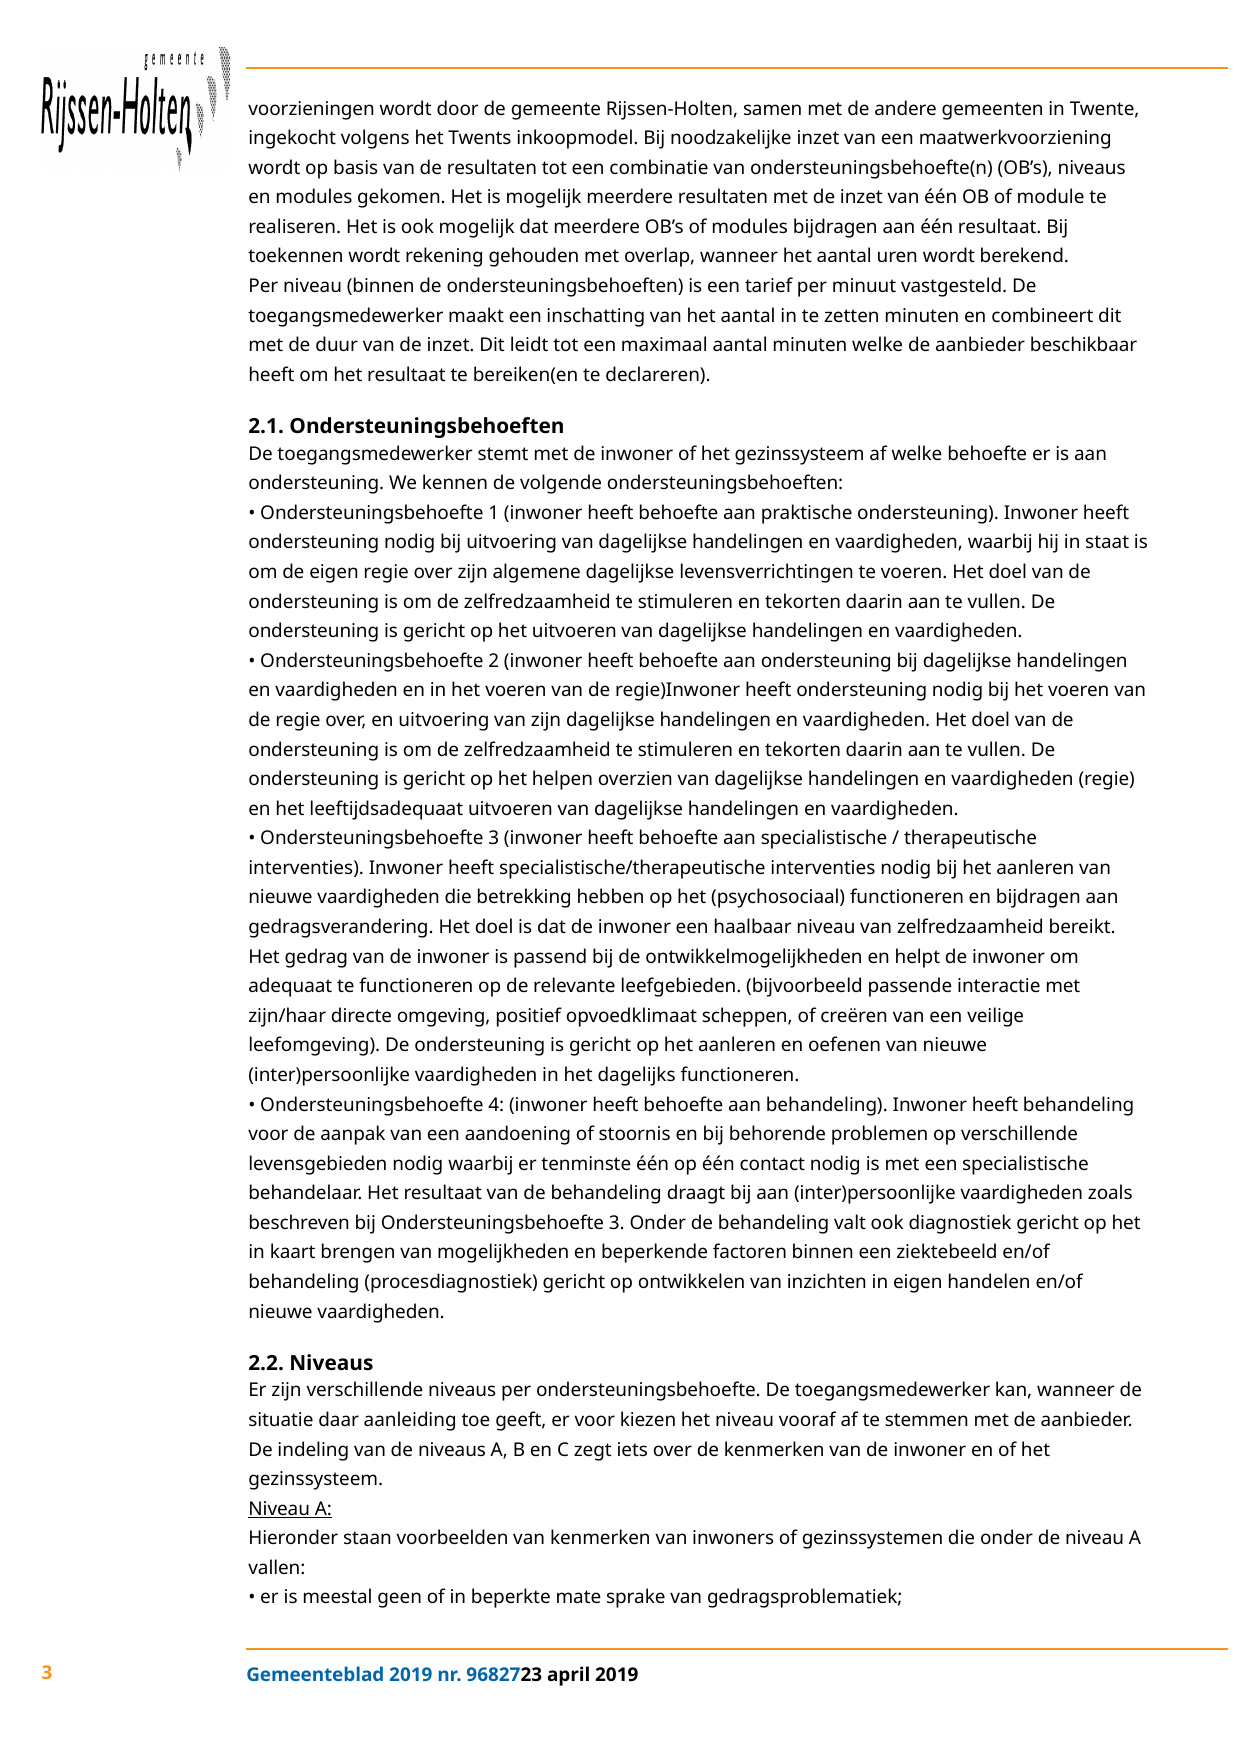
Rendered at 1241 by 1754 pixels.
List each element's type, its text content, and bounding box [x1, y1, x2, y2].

text voorzieningen wordt door de gemeente Rijssen-Holten, samen met de andere gemeenten in Twente, ingekocht volgens het Twents inkoopmodel. Bij noodzakelijke inzet van een maatwerkvoorziening wordt op basis van de resultaten tot een combinatie van ondersteuningsbehoefte(n) (OB’s), niveaus en modules gekomen. Het is mogelijk meerdere resultaten met de inzet van één OB of module te realiseren. Het is ook mogelijk dat meerdere OB’s of modules bijdragen aan één resultaat. Bij toekennen wordt rekening gehouden met overlap, wanneer het aantal uren wordt berekend. [248, 95, 1152, 268]
text 2.1. Ondersteuningsbehoeften [248, 411, 1152, 440]
text • Ondersteuningsbehoefte 2 (inwoner heeft behoefte aan ondersteuning bij dagelijkse handelingen en vaardigheden en in het voeren van de regie)Inwoner heeft ondersteuning nodig bij het voeren van de regie over, en uitvoering van zijn dagelijkse handelingen en vaardigheden. Het doel van de ondersteuning is om de zelfredzaamheid te stimuleren en tekorten daarin aan te vullen. De ondersteuning is gericht op het helpen overzien van dagelijkse handelingen en vaardigheden (regie) en het leeftijdsadequaat uitvoeren van dagelijkse handelingen en vaardigheden. [248, 647, 1152, 821]
text • er is meestal geen of in beperkte mate sprake van gedragsproblematiek; [248, 1584, 1152, 1609]
text • Ondersteuningsbehoefte 4: (inwoner heeft behoefte aan behandeling). Inwoner heeft behandeling voor de aanpak van een aandoening of stoornis en bij behorende problemen op verschillende levensgebieden nodig waarbij er tenminste één op één contact nodig is met een specialistische behandelaar. Het resultaat van de behandeling draagt bij aan (inter)persoonlijke vaardigheden zoals beschreven bij Ondersteuningsbehoefte 3. Onder de behandeling valt ook diagnostiek gericht op het in kaart brengen van mogelijkheden en beperkende factoren binnen een ziektebeeld en/of behandeling (procesdiagnostiek) gericht op ontwikkelen van inzichten in eigen handelen en/of nieuwe vaardigheden. [248, 1091, 1152, 1323]
text Per niveau (binnen de ondersteuningsbehoeften) is een tarief per minuut vastgesteld. De toegangsmedewerker maakt een inschatting van het aantal in te zetten minuten en combineert dit met de duur van de inzet. Dit leidt tot een maximaal aantal minuten welke de aanbieder beschikbaar heeft om het resultaat te bereiken(en te declareren). [248, 272, 1152, 387]
text Hieronder staan voorbeelden van kenmerken van inwoners of gezinssystemen die onder de niveau A vallen: [248, 1524, 1152, 1580]
picture [41, 47, 231, 172]
text Niveau A: [248, 1495, 1152, 1521]
text 2.2. Niveaus [248, 1348, 1152, 1377]
text • Ondersteuningsbehoefte 1 (inwoner heeft behoefte aan praktische ondersteuning). Inwoner heeft ondersteuning nodig bij uitvoering van dagelijkse handelingen en vaardigheden, waarbij hij in staat is om de eigen regie over zijn algemene dagelijkse levensverrichtingen te voeren. Het doel van de ondersteuning is om de zelfredzaamheid te stimuleren en tekorten daarin aan te vullen. De ondersteuning is gericht op het uitvoeren van dagelijkse handelingen en vaardigheden. [248, 499, 1152, 643]
text De toegangsmedewerker stemt met de inwoner of het gezinssysteem af welke behoefte er is aan ondersteuning. We kennen de volgende ondersteuningsbehoeften: [248, 440, 1152, 495]
text Er zijn verschillende niveaus per ondersteuningsbehoefte. De toegangsmedewerker kan, wanneer de situatie daar aanleiding toe geeft, er voor kiezen het niveau vooraf af te stemmen met de aanbieder. De indeling van de niveaus A, B en C zegt iets over de kenmerken van de inwoner en of het gezinssysteem. [248, 1377, 1152, 1491]
text • Ondersteuningsbehoefte 3 (inwoner heeft behoefte aan specialistische / therapeutische interventies). Inwoner heeft specialistische/therapeutische interventies nodig bij het aanleren van nieuwe vaardigheden die betrekking hebben op het (psychosociaal) functioneren en bijdragen aan gedragsverandering. Het doel is dat de inwoner een haalbaar niveau van zelfredzaamheid bereikt. Het gedrag van de inwoner is passend bij de ontwikkelmogelijkheden en helpt de inwoner om adequaat te functioneren op de relevante leefgebieden. (bijvoorbeeld passende interactie met zijn/haar directe omgeving, positief opvoedklimaat scheppen, of creëren van een veilige leefomgeving). De ondersteuning is gericht op het aanleren en oefenen van nieuwe (inter)persoonlijke vaardigheden in het dagelijks functioneren. [248, 824, 1152, 1087]
